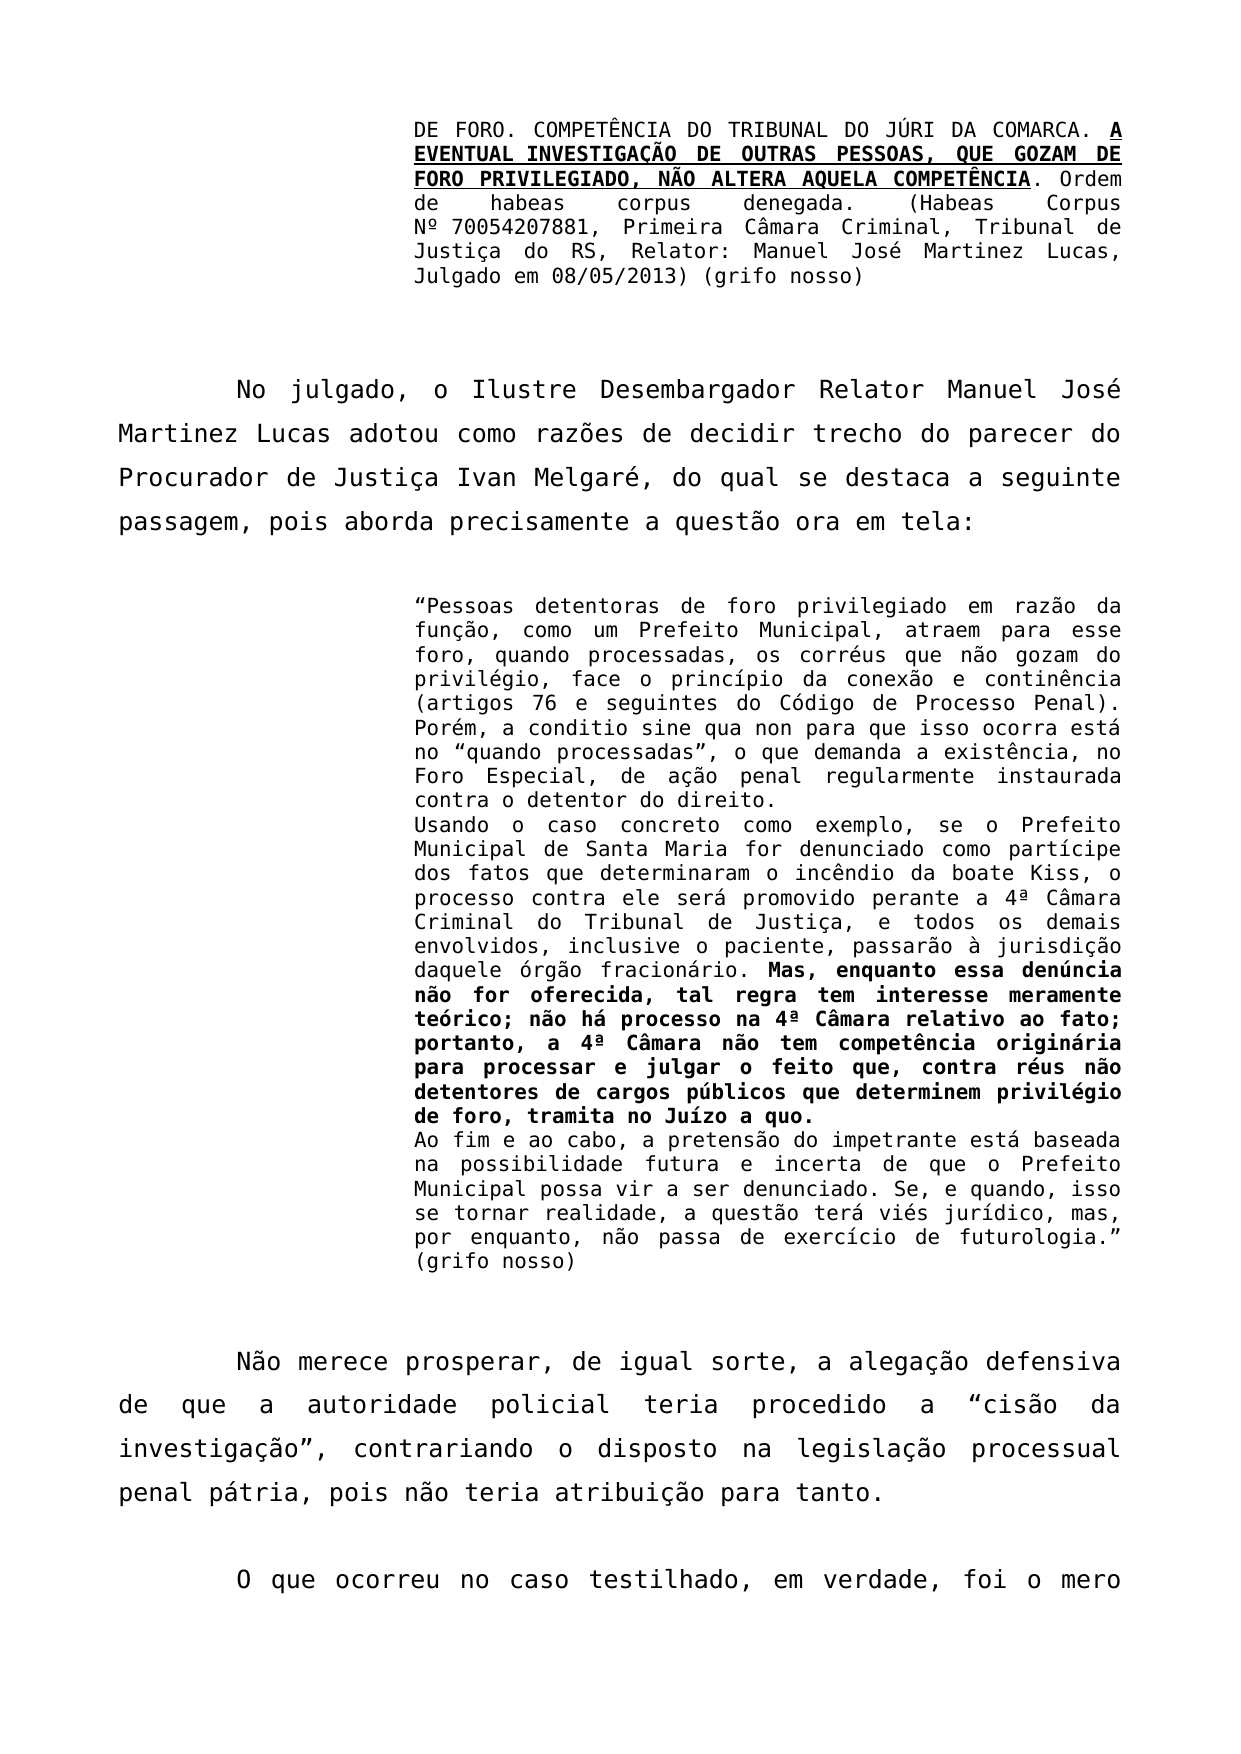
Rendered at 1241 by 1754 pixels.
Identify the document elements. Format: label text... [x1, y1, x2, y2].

text Não merece prosperar, de igual sorte, a alegação defensiva de que a autoridade policial teria procedido a “cisão da investigação”, contrariando o disposto na legislação processual penal pátria, pois não teria atribuição para tanto. [118, 1347, 1122, 1507]
text O que ocorreu no caso testilhado, em verdade, foi o mero [118, 1566, 1122, 1595]
text FORO PRIVILEGIADO, NÃO ALTERA AQUELA COMPETÊNCIA. Ordem de habeas corpus denegada. (Habeas Corpus Nº 70054207881, Primeira Câmara Criminal, Tribunal de Justiça do RS, Relator: Manuel José Martinez Lucas, Julgado em 08/05/2013) (grifo nosso) [413, 164, 1122, 288]
text DE FORO. COMPETÊNCIA DO TRIBUNAL DO JÚRI DA COMARCA. A EVENTUAL INVESTIGAÇÃO DE OUTRAS PESSOAS, QUE GOZAM DE [413, 118, 1122, 163]
text No julgado, o Ilustre Desembargador Relator Manuel José Martinez Lucas adotou como razões de decidir trecho do parecer do Procurador de Justiça Ivan Melgaré, do qual se destaca a seguinte passagem, pois aborda precisamente a questão ora em tela: [118, 376, 1122, 536]
text Ao fim e ao cabo, a pretensão do impetrante está baseada na possibilidade futura e incerta de que o Prefeito Municipal possa vir a ser denunciado. Se, e quando, isso se tornar realidade, a questão terá viés jurídico, mas, por enquanto, não passa de exercício de futurologia.” (grifo nosso) [414, 1128, 1122, 1274]
text Usando o caso concreto como exemplo, se o Prefeito Municipal de Santa Maria for denunciado como partícipe dos fatos que determinaram o incêndio da boate Kiss, o processo contra ele será promovido perante a 4ª Câmara Criminal do Tribunal de Justiça, e todos os demais envolvidos, inclusive o paciente, passarão à jurisdição daquele órgão fracionário. Mas, enquanto essa denúncia não for oferecida, tal regra tem interesse meramente teórico; não há processo na 4ª Câmara relativo ao fato; portanto, a 4ª Câmara não tem competência originária para processar e julgar o feito que, contra réus não detentores de cargos públicos que determinem privilégio de foro, tramita no Juízo a quo. [414, 813, 1122, 1128]
text “Pessoas detentoras de foro privilegiado em razão da função, como um Prefeito Municipal, atraem para esse foro, quando processadas, os corréus que não gozam do privilégio, face o princípio da conexão e continência (artigos 76 e seguintes do Código de Processo Penal). Porém, a conditio sine qua non para que isso ocorra está no “quando processadas”, o que demanda a existência, no Foro Especial, de ação penal regularmente instaurada contra o detentor do direito. [414, 594, 1122, 813]
